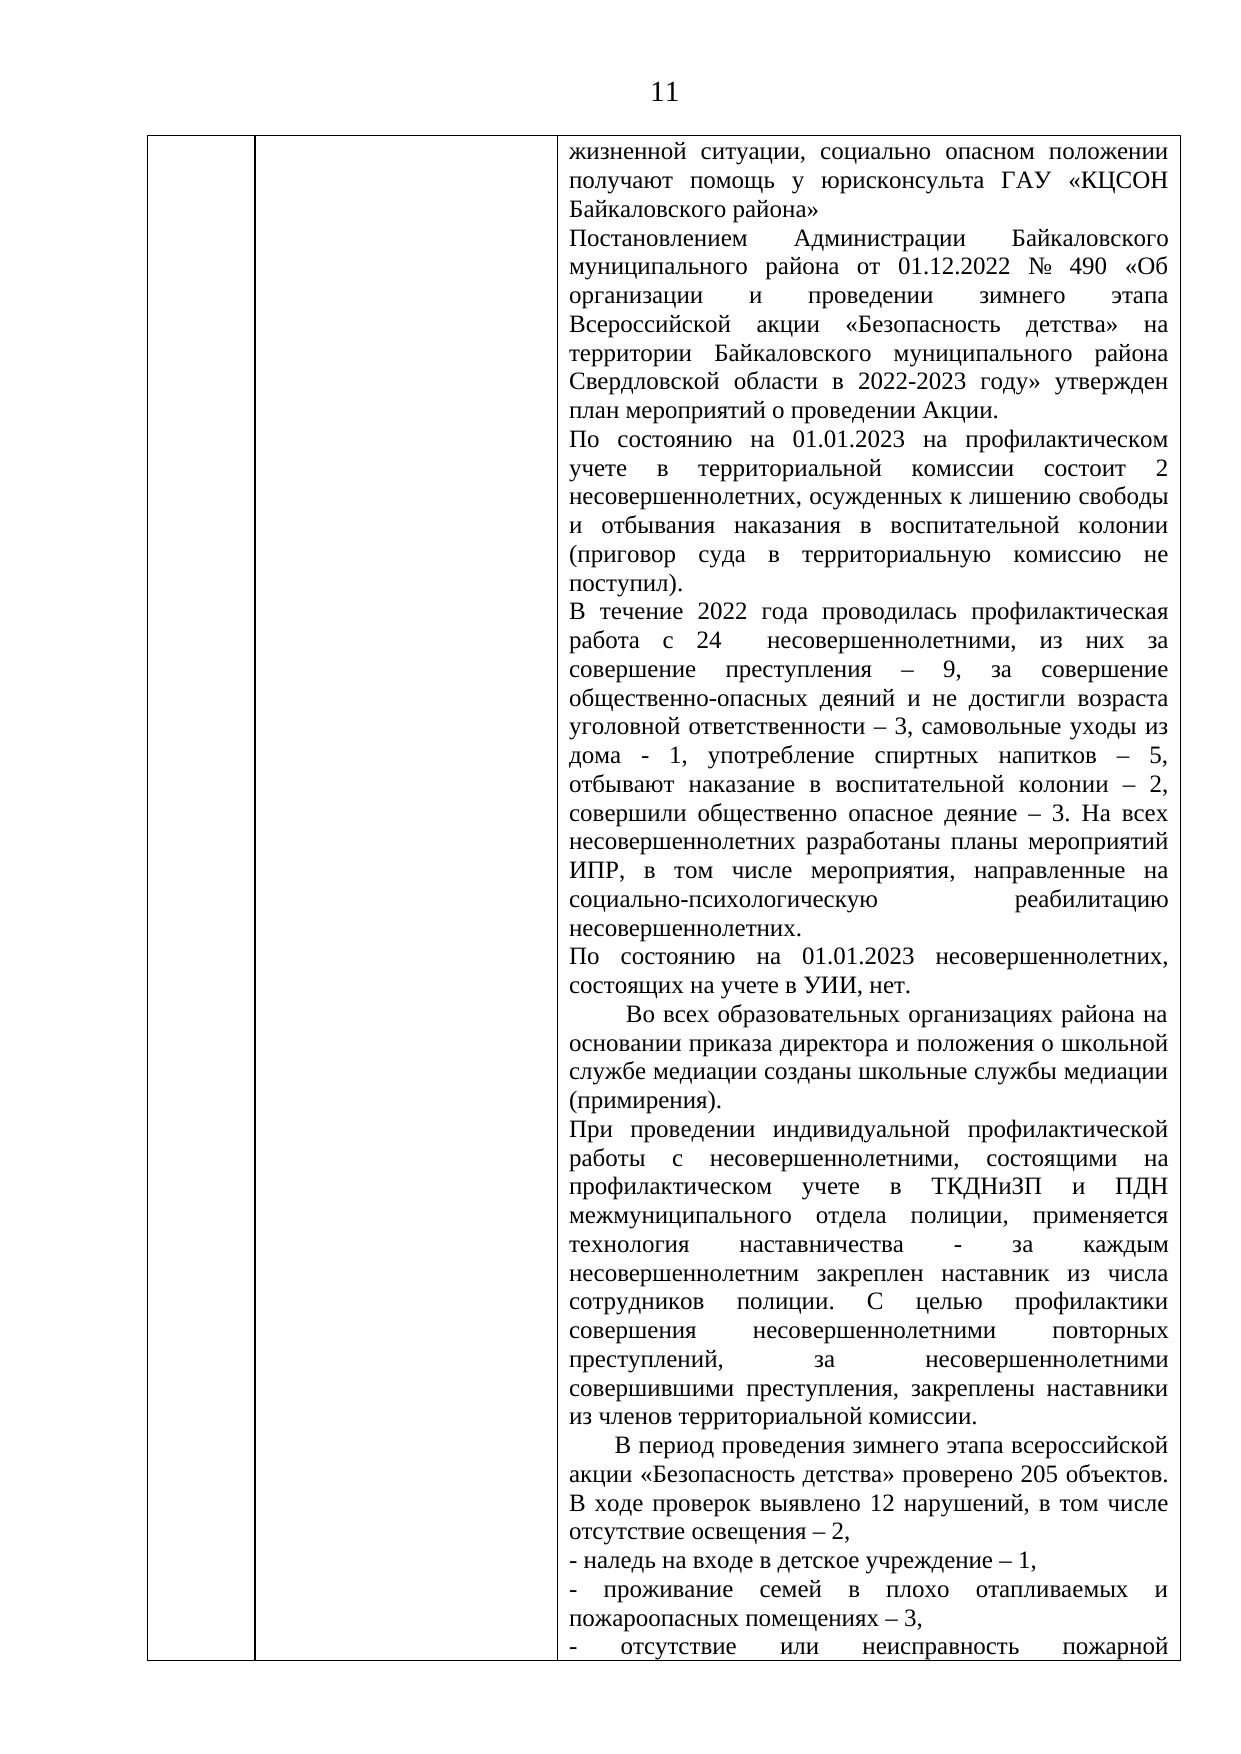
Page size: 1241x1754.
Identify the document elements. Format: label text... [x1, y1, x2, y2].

table_cell жизненной ситуации, социально опасном положении получают помощь у юрисконсульта ГАУ «КЦСОН Байкаловского района» Постановлением Администрации Байкаловского муниципального района от 01.12.2022 № 490 «Об организации и проведении зимнего этапа Всероссийской акции «Безопасность детства» на территории Байкаловского муниципального района Свердловской области в 2022-2023 году» утвержден план мероприятий о проведении Акции. По состоянию на 01.01.2023 на профилактическом учете в территориальной комиссии состоит 2 несовершеннолетних, осужденных к лишению свободы и отбывания наказания в воспитательной колонии (приговор суда в территориальную комиссию не поступил). В течение 2022 года проводилась профилактическая работа с 24 несовершеннолетними, из них за совершение преступления – 9, за совершение общественно-опасных деяний и не достигли возраста уголовной ответственности – 3, самовольные уходы из дома - 1, употребление спиртных напитков – 5, отбывают наказание в воспитательной колонии – 2, совершили общественно опасное деяние – 3. На всех несовершеннолетних разработаны планы мероприятий ИПР, в том числе мероприятия, направленные на социально-психологическую реабилитацию несовершеннолетних. По состоянию на 01.01.2023 несовершеннолетних, состоящих на учете в УИИ, нет. Во всех образовательных организациях района на основании приказа директора и положения о школьной службе медиации созданы школьные службы медиации (примирения). При проведении индивидуальной профилактической работы с несовершеннолетними, состоящими на профилактическом учете в ТКДНиЗП и ПДН межмуниципального отдела полиции, применяется технология наставничества - за каждым несовершеннолетним закреплен наставник из числа сотрудников полиции. С целью профилактики совершения несовершеннолетними повторных преступлений, за несовершеннолетними совершившими преступления, закреплены наставники из членов территориальной комиссии. В период проведения зимнего этапа всероссийской акции «Безопасность детства» проверено 205 объектов. В ходе проверок выявлено 12 нарушений, в том числе отсутствие освещения – 2, - наледь на входе в детское учреждение – 1, - проживание семей в плохо отапливаемых и пожароопасных помещениях – 3, - отсутствие или неисправность пожарной [558, 136, 1180, 1660]
table_cell [256, 136, 557, 1660]
table_cell [148, 136, 254, 1660]
